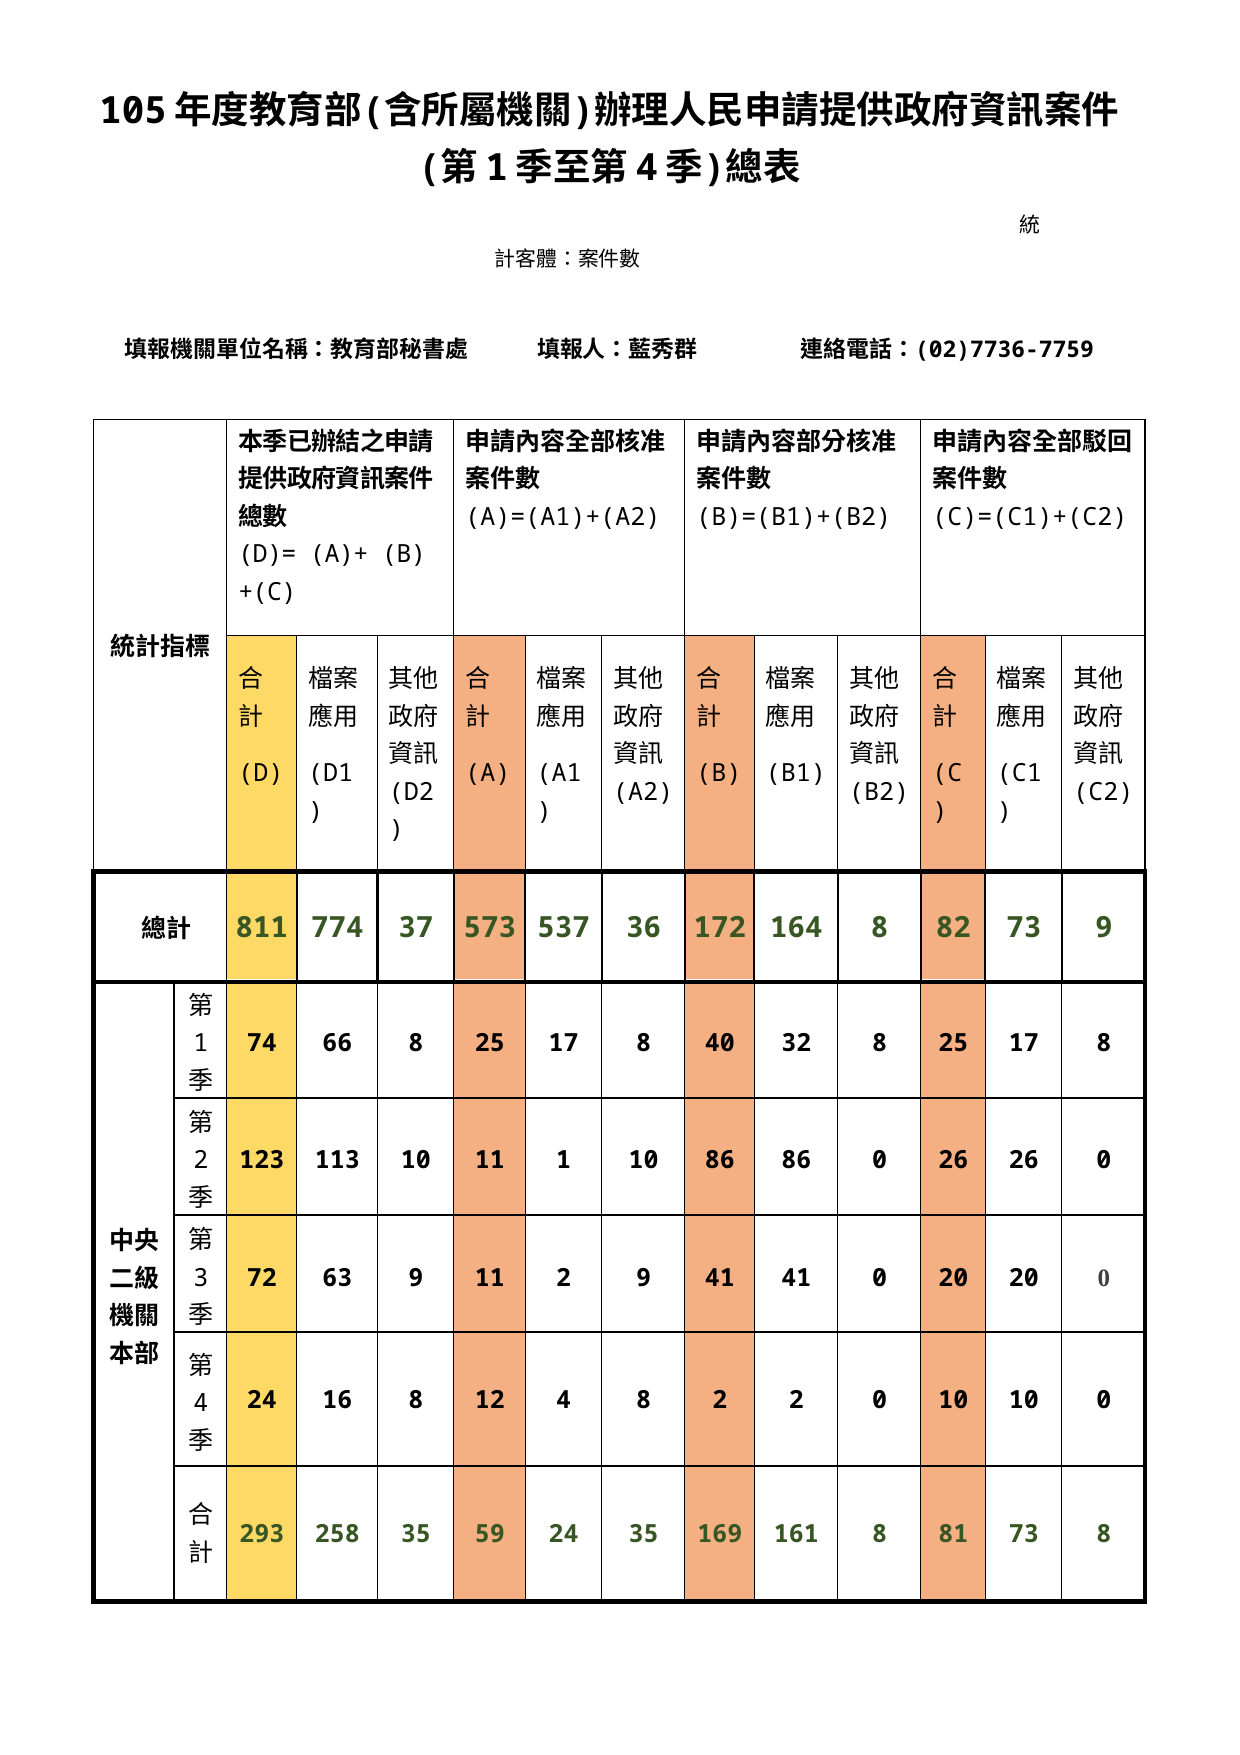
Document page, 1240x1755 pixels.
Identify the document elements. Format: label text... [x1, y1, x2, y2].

table_cell 第1季 [175, 984, 226, 1097]
table_cell 20 [921, 1216, 985, 1331]
table_cell 258 [297, 1467, 377, 1599]
table_cell 24 [526, 1467, 601, 1599]
table_cell 10 [602, 1099, 684, 1214]
table_cell 中央二級機關本部 [96, 984, 173, 1599]
table_cell 82 [922, 874, 984, 979]
table_cell 9 [602, 1216, 684, 1331]
table_cell 161 [755, 1467, 837, 1599]
table_cell 293 [227, 1467, 296, 1599]
table_cell 41 [755, 1216, 837, 1331]
table_cell 59 [454, 1467, 525, 1599]
text (第1季至第4季)總表 [94, 150, 1124, 187]
table_cell 第3季 [175, 1216, 226, 1331]
table_cell 164 [755, 874, 837, 979]
table_cell 20 [986, 1216, 1061, 1331]
table_cell 2 [755, 1333, 837, 1465]
table_cell 37 [379, 874, 453, 979]
table_cell 86 [685, 1099, 754, 1214]
table_cell 4 [526, 1333, 601, 1465]
table_cell 其他政府資訊(A2) [602, 636, 684, 869]
table_cell 10 [378, 1099, 453, 1214]
table_cell 172 [686, 874, 753, 979]
table_cell 其他政府資訊(C2) [1062, 636, 1144, 869]
table_cell 檔案應用 (C1) [986, 636, 1061, 869]
table_cell 11 [454, 1099, 525, 1214]
table_header 申請內容部分核准案件數 (B)=(B1)+(B2) [685, 420, 920, 634]
table_cell 第2季 [175, 1099, 226, 1214]
table_header 申請內容全部駁回案件數 (C)=(C1)+(C2) [921, 420, 1144, 634]
table_cell 0 [838, 1216, 920, 1331]
table_cell 86 [755, 1099, 837, 1214]
table_cell 2 [526, 1216, 601, 1331]
table_cell 0 [1062, 1099, 1143, 1214]
table_cell 2 [685, 1333, 754, 1465]
table_cell 66 [297, 984, 377, 1097]
table_cell 總計 [96, 874, 226, 979]
table_cell 36 [603, 874, 684, 979]
table_cell 其他政府資訊(D2) [378, 636, 453, 869]
table_cell 537 [526, 874, 601, 979]
table_cell 10 [986, 1333, 1061, 1465]
table_cell 8 [378, 1333, 453, 1465]
table_cell 774 [298, 874, 376, 979]
table_cell 16 [297, 1333, 377, 1465]
table_cell 9 [378, 1216, 453, 1331]
table_cell 10 [921, 1333, 985, 1465]
table_cell 74 [227, 984, 296, 1097]
table_cell 1 [526, 1099, 601, 1214]
table_cell 26 [986, 1099, 1061, 1214]
table_cell 8 [1062, 984, 1143, 1097]
table_cell 8 [602, 1333, 684, 1465]
table_cell 25 [454, 984, 525, 1097]
table_cell 17 [526, 984, 601, 1097]
table_cell 檔案應用 (A1) [526, 636, 601, 869]
text 填報機關單位名稱：教育部秘書處 填報人：藍秀群 連絡電話：(02)7736-7759 [94, 327, 1124, 365]
table_cell 81 [921, 1467, 985, 1599]
table_cell 811 [227, 874, 296, 979]
table_cell 8 [602, 984, 684, 1097]
table_cell 17 [986, 984, 1061, 1097]
table_cell 123 [227, 1099, 296, 1214]
table_header 申請內容全部核准案件數 (A)=(A1)+(A2) [454, 420, 684, 634]
table_cell 63 [297, 1216, 377, 1331]
table_cell 合計 (A) [454, 636, 525, 869]
table_cell 73 [986, 1467, 1061, 1599]
table_cell 8 [839, 874, 920, 979]
table_cell 8 [838, 984, 920, 1097]
table_cell 檔案應用 (B1) [755, 636, 837, 869]
table_cell 9 [1063, 874, 1143, 979]
table_cell 35 [378, 1467, 453, 1599]
table_cell 0 [838, 1333, 920, 1465]
text 統計客體：案件數 [94, 206, 1041, 273]
table_cell 合計 (B) [685, 636, 754, 869]
table_cell 24 [227, 1333, 296, 1465]
table_cell 合計 [175, 1467, 226, 1599]
table_cell 8 [1062, 1467, 1143, 1599]
table_cell 32 [755, 984, 837, 1097]
table_cell 8 [838, 1467, 920, 1599]
table_cell 40 [685, 984, 754, 1097]
table_cell 合計 (D) [227, 636, 296, 869]
table_cell 0 [1062, 1333, 1143, 1465]
table_cell 41 [685, 1216, 754, 1331]
table_cell 35 [602, 1467, 684, 1599]
table_header 統計指標 [94, 420, 226, 869]
table_cell 11 [454, 1216, 525, 1331]
table_cell 113 [297, 1099, 377, 1214]
table_cell 0 [1062, 1216, 1143, 1331]
table_cell 合計 (C) [921, 636, 985, 869]
table_cell 72 [227, 1216, 296, 1331]
table_cell 73 [986, 874, 1061, 979]
table_cell 12 [454, 1333, 525, 1465]
table_cell 25 [921, 984, 985, 1097]
table_cell 26 [921, 1099, 985, 1214]
table_cell 0 [838, 1099, 920, 1214]
table_cell 檔案應用 (D1) [297, 636, 377, 869]
table_cell 第4季 [175, 1333, 226, 1465]
table_header 本季已辦結之申請提供政府資訊案件總數 (D)= (A)+ (B) +(C) [227, 420, 453, 634]
text 105年度教育部(含所屬機關)辦理人民申請提供政府資訊案件 [94, 94, 1124, 131]
table_cell 169 [685, 1467, 754, 1599]
table_cell 573 [455, 874, 524, 979]
table_cell 8 [378, 984, 453, 1097]
table_cell 其他政府資訊(B2) [838, 636, 920, 869]
